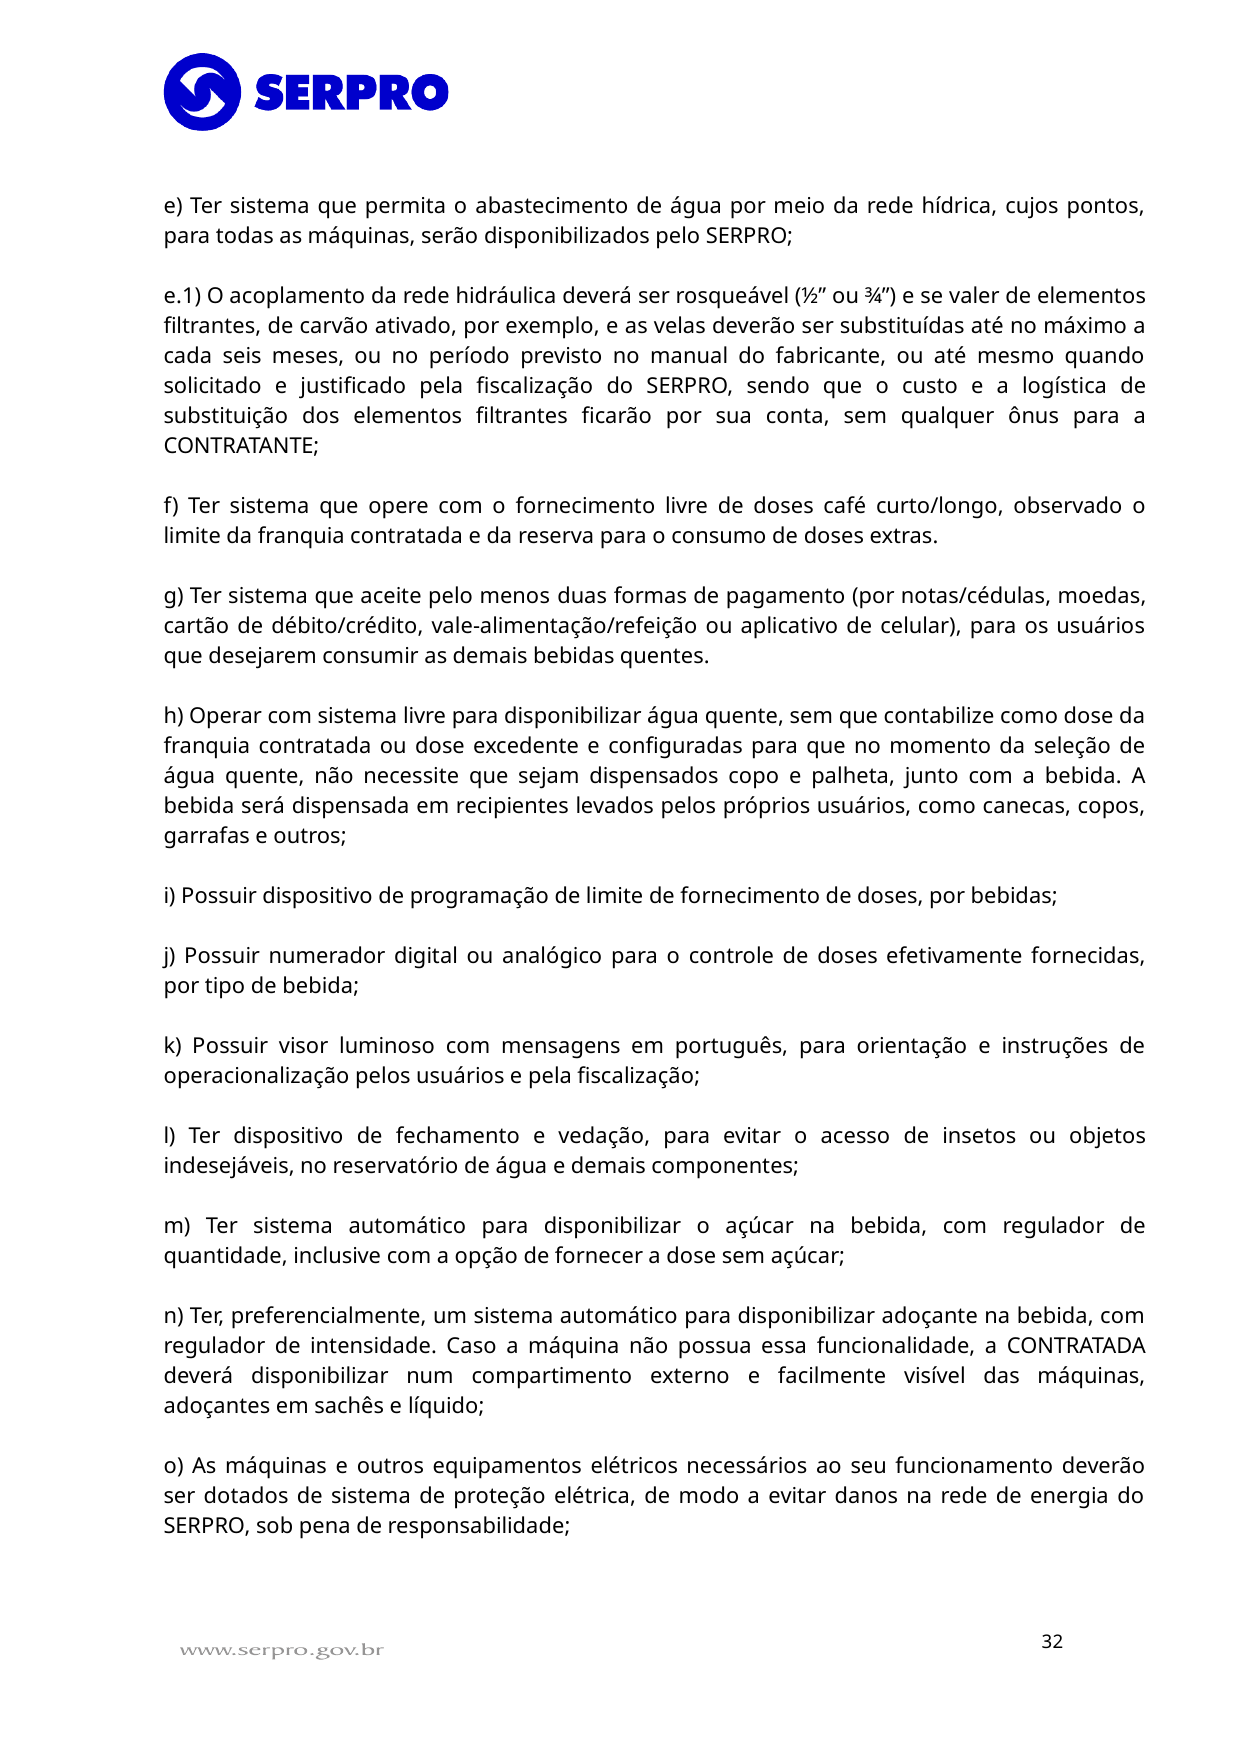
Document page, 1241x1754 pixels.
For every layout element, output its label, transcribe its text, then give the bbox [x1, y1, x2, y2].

text l) Ter dispositivo de fechamento e vedação, para evitar o acesso de insetos ou objetos indesejáveis, no reservatório de água e demais componentes; [163, 1120, 1147, 1180]
text k) Possuir visor luminoso com mensagens em português, para orientação e instruções de operacionalização pelos usuários e pela fiscalização; [163, 1030, 1147, 1090]
text n) Ter, preferencialmente, um sistema automático para disponibilizar adoçante na bebida, com regulador de intensidade. Caso a máquina não possua essa funcionalidade, a CONTRATADA deverá disponibilizar num compartimento externo e facilmente visível das máquinas, adoçantes em sachês e líquido; [163, 1300, 1147, 1420]
text g) Ter sistema que aceite pelo menos duas formas de pagamento (por notas/cédulas, moedas, cartão de débito/crédito, vale-alimentação/refeição ou aplicativo de celular), para os usuários que desejarem consumir as demais bebidas quentes. [163, 580, 1147, 670]
text h) Operar com sistema livre para disponibilizar água quente, sem que contabilize como dose da franquia contratada ou dose excedente e configuradas para que no momento da seleção de água quente, não necessite que sejam dispensados copo e palheta, junto com a bebida. A bebida será dispensada em recipientes levados pelos próprios usuários, como canecas, copos, garrafas e outros; [163, 700, 1147, 850]
text i) Possuir dispositivo de programação de limite de fornecimento de doses, por bebidas; [163, 880, 1147, 910]
text j) Possuir numerador digital ou analógico para o controle de doses efetivamente fornecidas, por tipo de bebida; [163, 940, 1147, 1000]
picture [163, 53, 449, 131]
text e.1) O acoplamento da rede hidráulica deverá ser rosqueável (½” ou ¾”) e se valer de elementos filtrantes, de carvão ativado, por exemplo, e as velas deverão ser substituídas até no máximo a cada seis meses, ou no período previsto no manual do fabricante, ou até mesmo quando solicitado e justificado pela fiscalização do SERPRO, sendo que o custo e a logística de substituição dos elementos filtrantes ficarão por sua conta, sem qualquer ônus para a CONTRATANTE; [163, 280, 1147, 460]
text e) Ter sistema que permita o abastecimento de água por meio da rede hídrica, cujos pontos, para todas as máquinas, serão disponibilizados pelo SERPRO; [163, 190, 1147, 250]
text m) Ter sistema automático para disponibilizar o açúcar na bebida, com regulador de quantidade, inclusive com a opção de fornecer a dose sem açúcar; [163, 1210, 1147, 1270]
text f) Ter sistema que opere com o fornecimento livre de doses café curto/longo, observado o limite da franquia contratada e da reserva para o consumo de doses extras. [163, 490, 1147, 550]
text o) As máquinas e outros equipamentos elétricos necessários ao seu funcionamento deverão ser dotados de sistema de proteção elétrica, de modo a evitar danos na rede de energia do SERPRO, sob pena de responsabilidade; [163, 1450, 1147, 1540]
